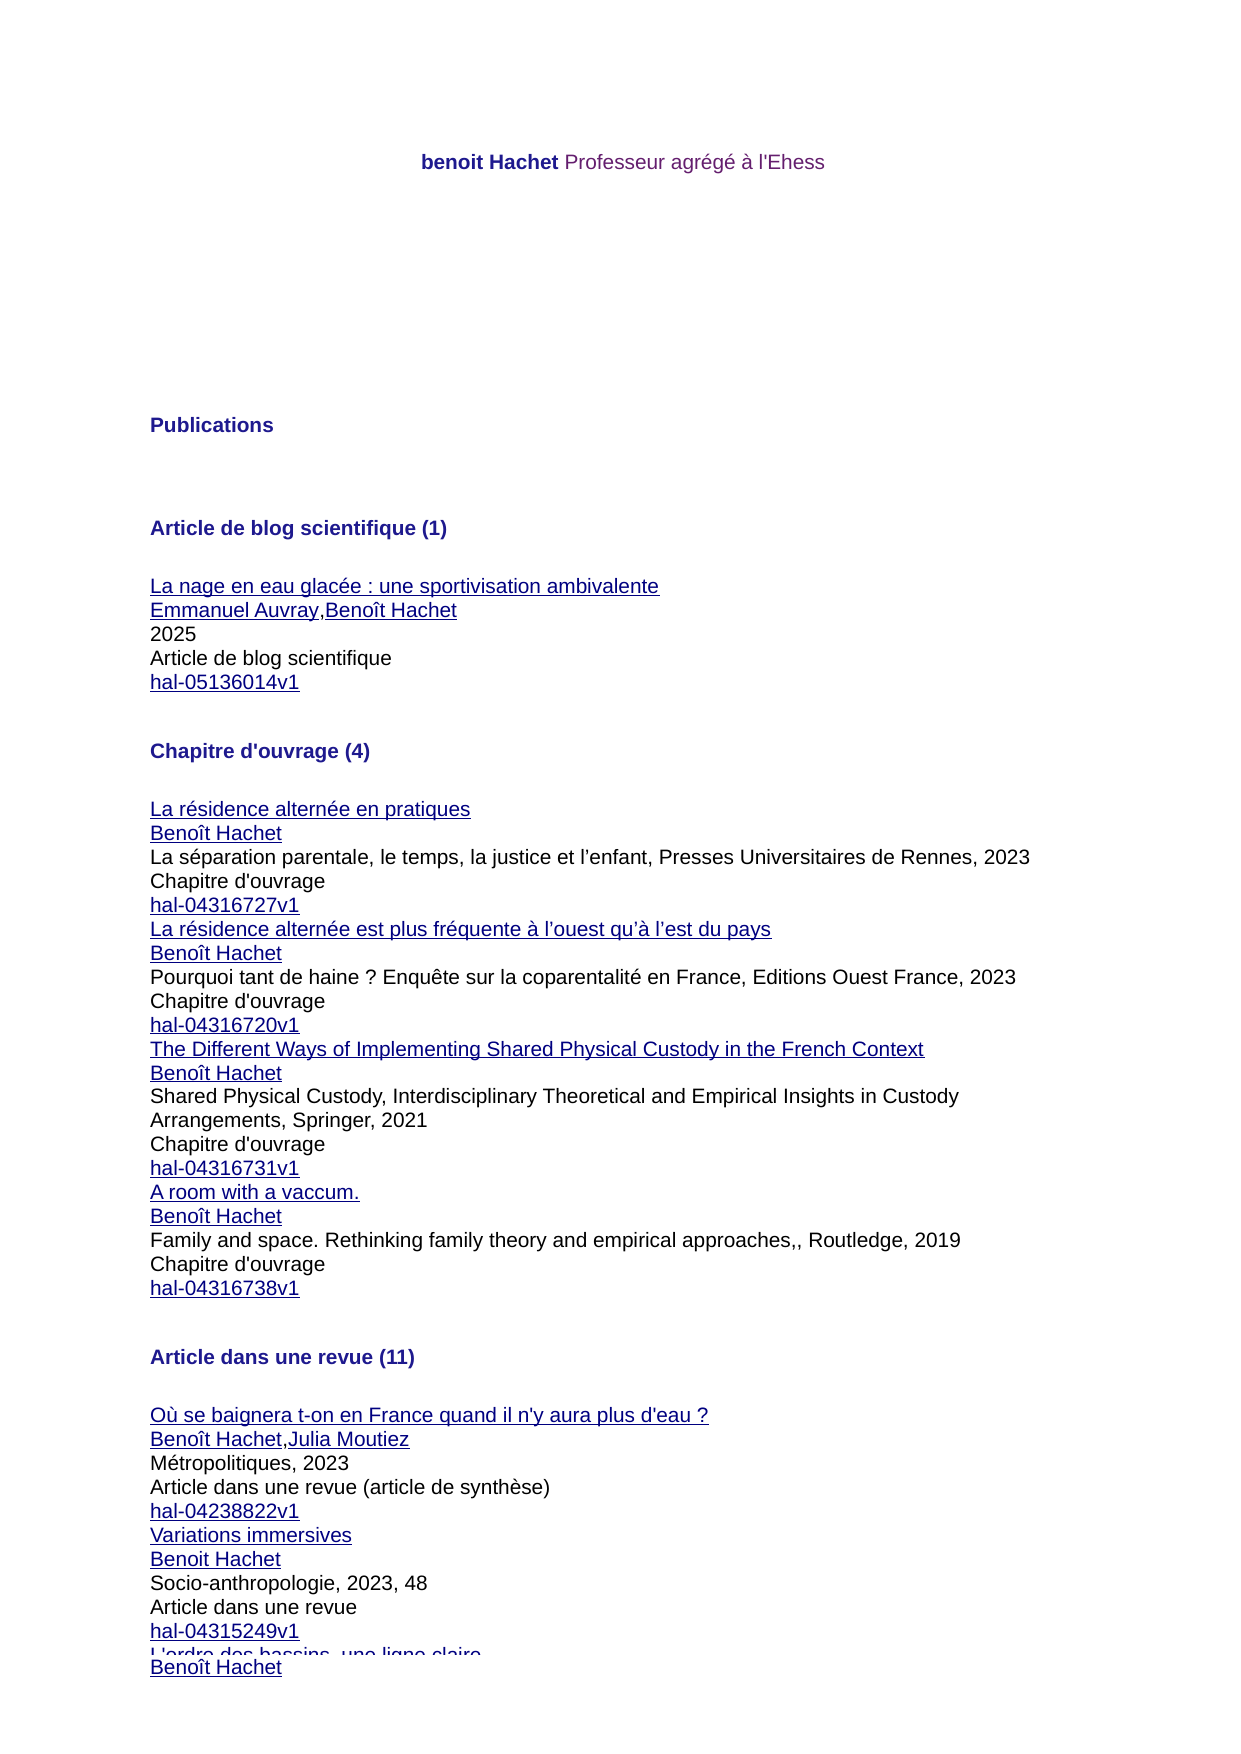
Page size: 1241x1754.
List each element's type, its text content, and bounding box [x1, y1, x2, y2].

table_header La nage en eau glacée : une sportivisation ambivalente Emmanuel Auvray,Benoît Hachet 2025 Article de blog scientifique hal-05136014v1 [150, 574, 1090, 694]
subtitle Chapitre d'ouvrage (4) [150, 738, 1090, 762]
table_cell Variations immersives Benoit Hachet Socio-anthropologie, 2023, 48 Article dans une revue hal-04315249v1 [150, 1523, 1090, 1643]
subtitle Publications [150, 412, 1090, 436]
subtitle Article dans une revue (11) [150, 1345, 1090, 1369]
table_cell La résidence alternée est plus fréquente à l’ouest qu’à l’est du pays Benoît Hachet Pourquoi tant de haine ? Enquête sur la coparentalité en France, Editions Ouest France, 2023 Chapitre d'ouvrage hal-04316720v1 [150, 917, 1090, 1036]
table_header La résidence alternée en pratiques Benoît Hachet La séparation parentale, le temps, la justice et l’enfant, Presses Universitaires de Rennes, 2023 Chapitre d'ouvrage hal-04316727v1 [150, 797, 1090, 917]
subtitle benoit Hachet Professeur agrégé à l'Ehess [150, 150, 1090, 174]
table_cell The Different Ways of Implementing Shared Physical Custody in the French Context Benoît Hachet Shared Physical Custody, Interdisciplinary Theoretical and Empirical Insights in Custody Arrangements, Springer, 2021 Chapitre d'ouvrage hal-04316731v1 [150, 1036, 1090, 1180]
table_cell L'ordre des bassins, une ligne claire Benoît Hachet [150, 1643, 1090, 1679]
subtitle Article de blog scientifique (1) [150, 516, 1090, 539]
table_cell A room with a vaccum. Benoît Hachet Family and space. Rethinking family theory and empirical approaches,, Routledge, 2019 Chapitre d'ouvrage hal-04316738v1 [150, 1180, 1090, 1300]
table_header Où se baignera t-on en France quand il n'y aura plus d'eau ? Benoît Hachet,Julia Moutiez Métropolitiques, 2023 Article dans une revue (article de synthèse) hal-04238822v1 [150, 1403, 1090, 1523]
